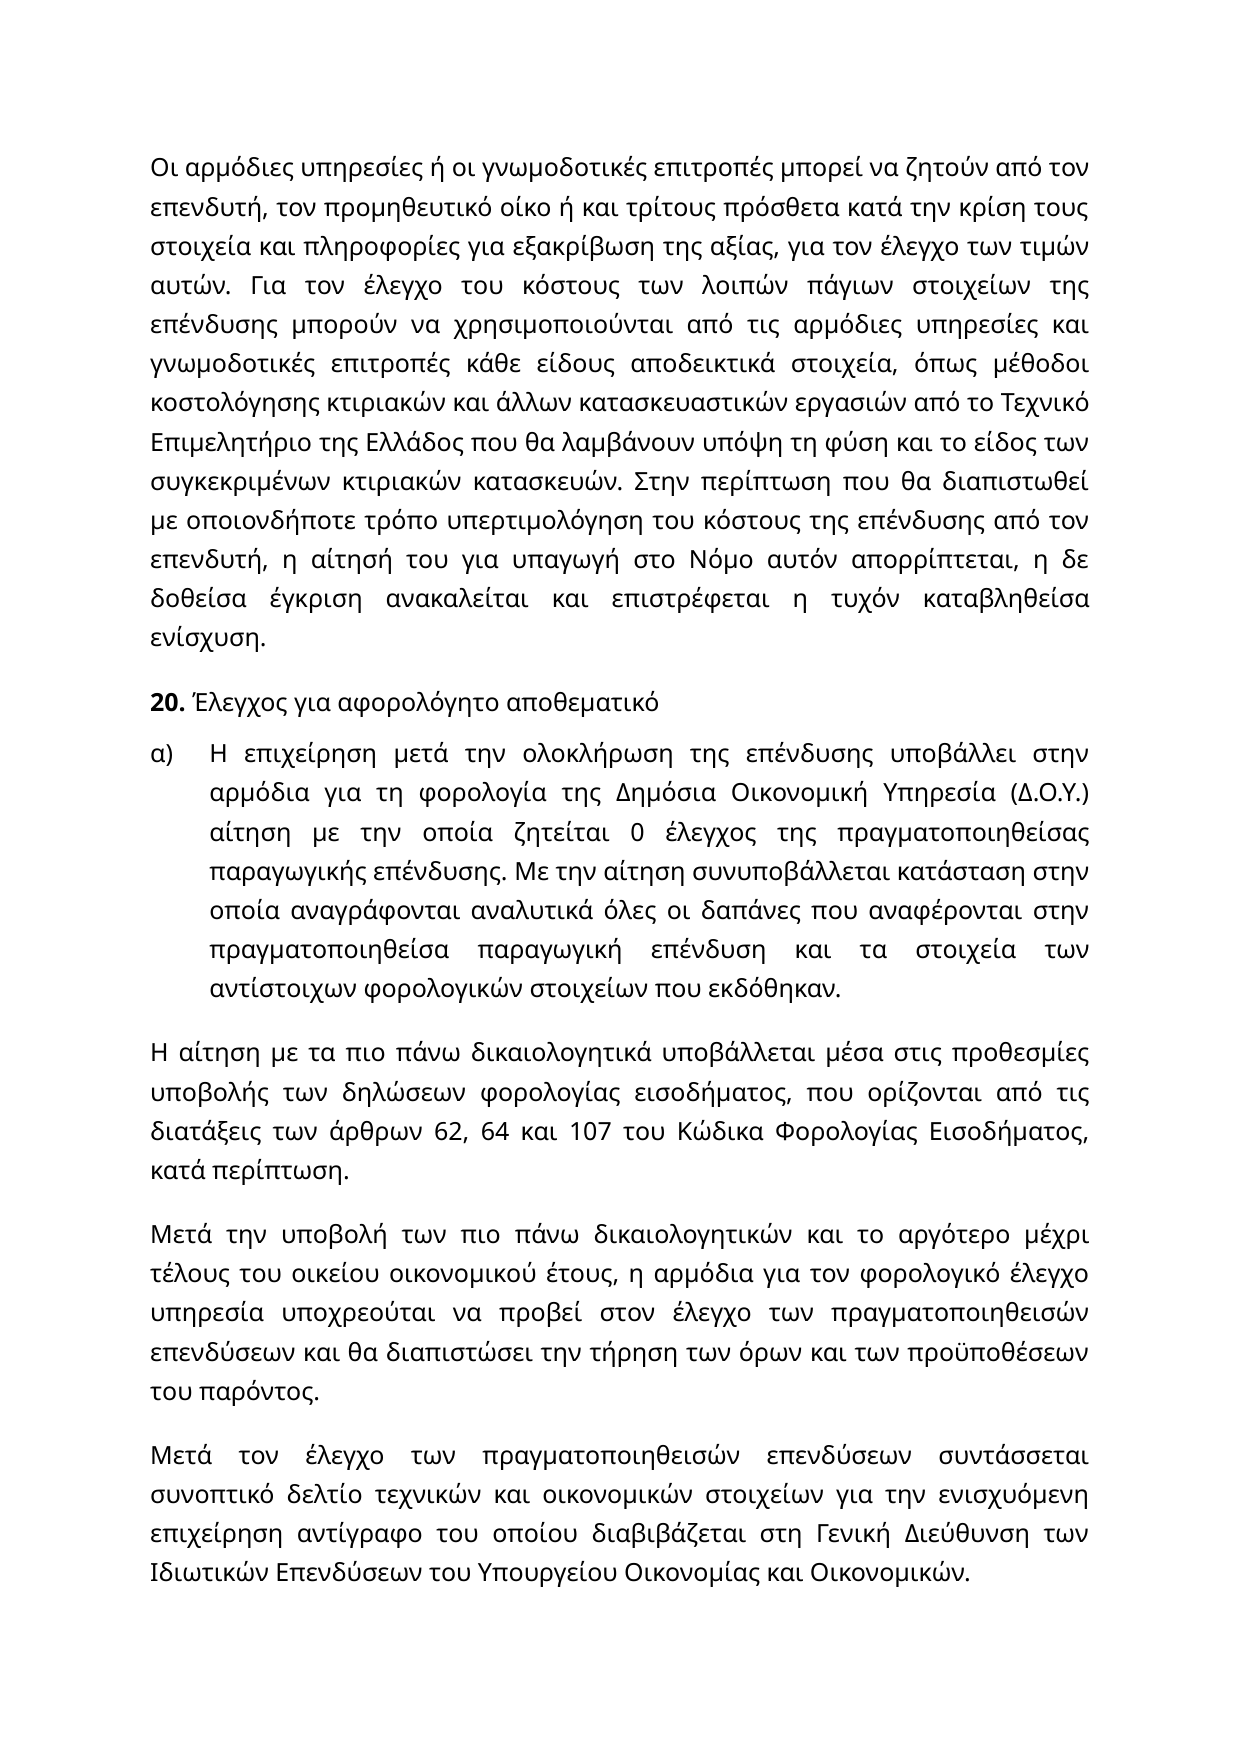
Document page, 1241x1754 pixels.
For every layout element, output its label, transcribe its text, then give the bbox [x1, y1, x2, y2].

text Οι αρμόδιες υπηρεσίες ή οι γνωμοδοτικές επιτροπές μπορεί να ζητούν από τον επενδυτή, τον προμηθευτικό οίκο ή και τρίτους πρόσθετα κατά την κρίση τους στοιχεία και πληροφορίες για εξακρίβωση της αξίας, για τον έλεγχο των τιμών αυτών. Για τον έλεγχο του κόστους των λοιπών πάγιων στοιχείων της επένδυσης μπορούν να χρησιμοποιούνται από τις αρμόδιες υπηρεσίες και γνωμοδοτικές επιτροπές κάθε είδους αποδεικτικά στοιχεία, όπως μέθοδοι κοστολόγησης κτιριακών και άλλων κατασκευαστικών εργασιών από το Τεχνικό Επιμελητήριο της Ελλάδος που θα λαμβάνουν υπόψη τη φύση και το είδος των συγκεκριμένων κτιριακών κατασκευών. Στην περίπτωση που θα διαπιστωθεί με οποιονδήποτε τρόπο υπερτιμολόγηση του κόστους της επένδυσης από τον επενδυτή, η αίτησή του για υπαγωγή στο Νόμο αυτόν απορρίπτεται, η δε δοθείσα έγκριση ανακαλείται και επιστρέφεται η τυχόν καταβληθείσα ενίσχυση. [150, 150, 1090, 654]
text 20. Έλεγχος για αφορολόγητο αποθεματικό [150, 684, 1090, 718]
text Μετά την υποβολή των πιο πάνω δικαιολογητικών και το αργότερο μέχρι τέλους του οικείου οικονομικού έτους, η αρμόδια για τον φορολογικό έλεγχο υπηρεσία υποχρεούται να προβεί στον έλεγχο των πραγματοποιηθεισών επενδύσεων και θα διαπιστώσει την τήρηση των όρων και των προϋποθέσεων του παρόντος. [150, 1217, 1090, 1407]
text Η αίτηση με τα πιο πάνω δικαιολογητικά υποβάλλεται μέσα στις προθεσμίες υποβολής των δηλώσεων φορολογίας εισοδήματος, που ορίζονται από τις διατάξεις των άρθρων 62, 64 και 107 του Κώδικα Φορολογίας Εισοδήματος, κατά περίπτωση. [150, 1035, 1090, 1187]
text Μετά τον έλεγχο των πραγματοποιηθεισών επενδύσεων συντάσσεται συνοπτικό δελτίο τεχνικών και οικονομικών στοιχείων για την ενισχυόμενη επιχείρηση αντίγραφο του οποίου διαβιβάζεται στη Γενική Διεύθυνση των Ιδιωτικών Επενδύσεων του Υπουργείου Οικονομίας και Οικονομικών. [150, 1437, 1090, 1589]
list α) Η επιχείρηση μετά την ολοκλήρωση της επένδυσης υποβάλλει στην αρμόδια για τη φορολογία της Δημόσια Οικονομική Υπηρεσία (Δ.Ο.Υ.) αίτηση με την οποία ζητείται 0 έλεγχος της πραγματοποιηθείσας παραγωγικής επένδυσης. Με την αίτηση συνυποβάλλεται κατάσταση στην οποία αναγράφονται αναλυτικά όλες οι δαπάνες που αναφέρονται στην πραγματοποιηθείσα παραγωγική επένδυση και τα στοιχεία των αντίστοιχων φορολογικών στοιχείων που εκδόθηκαν. [150, 736, 1090, 1005]
